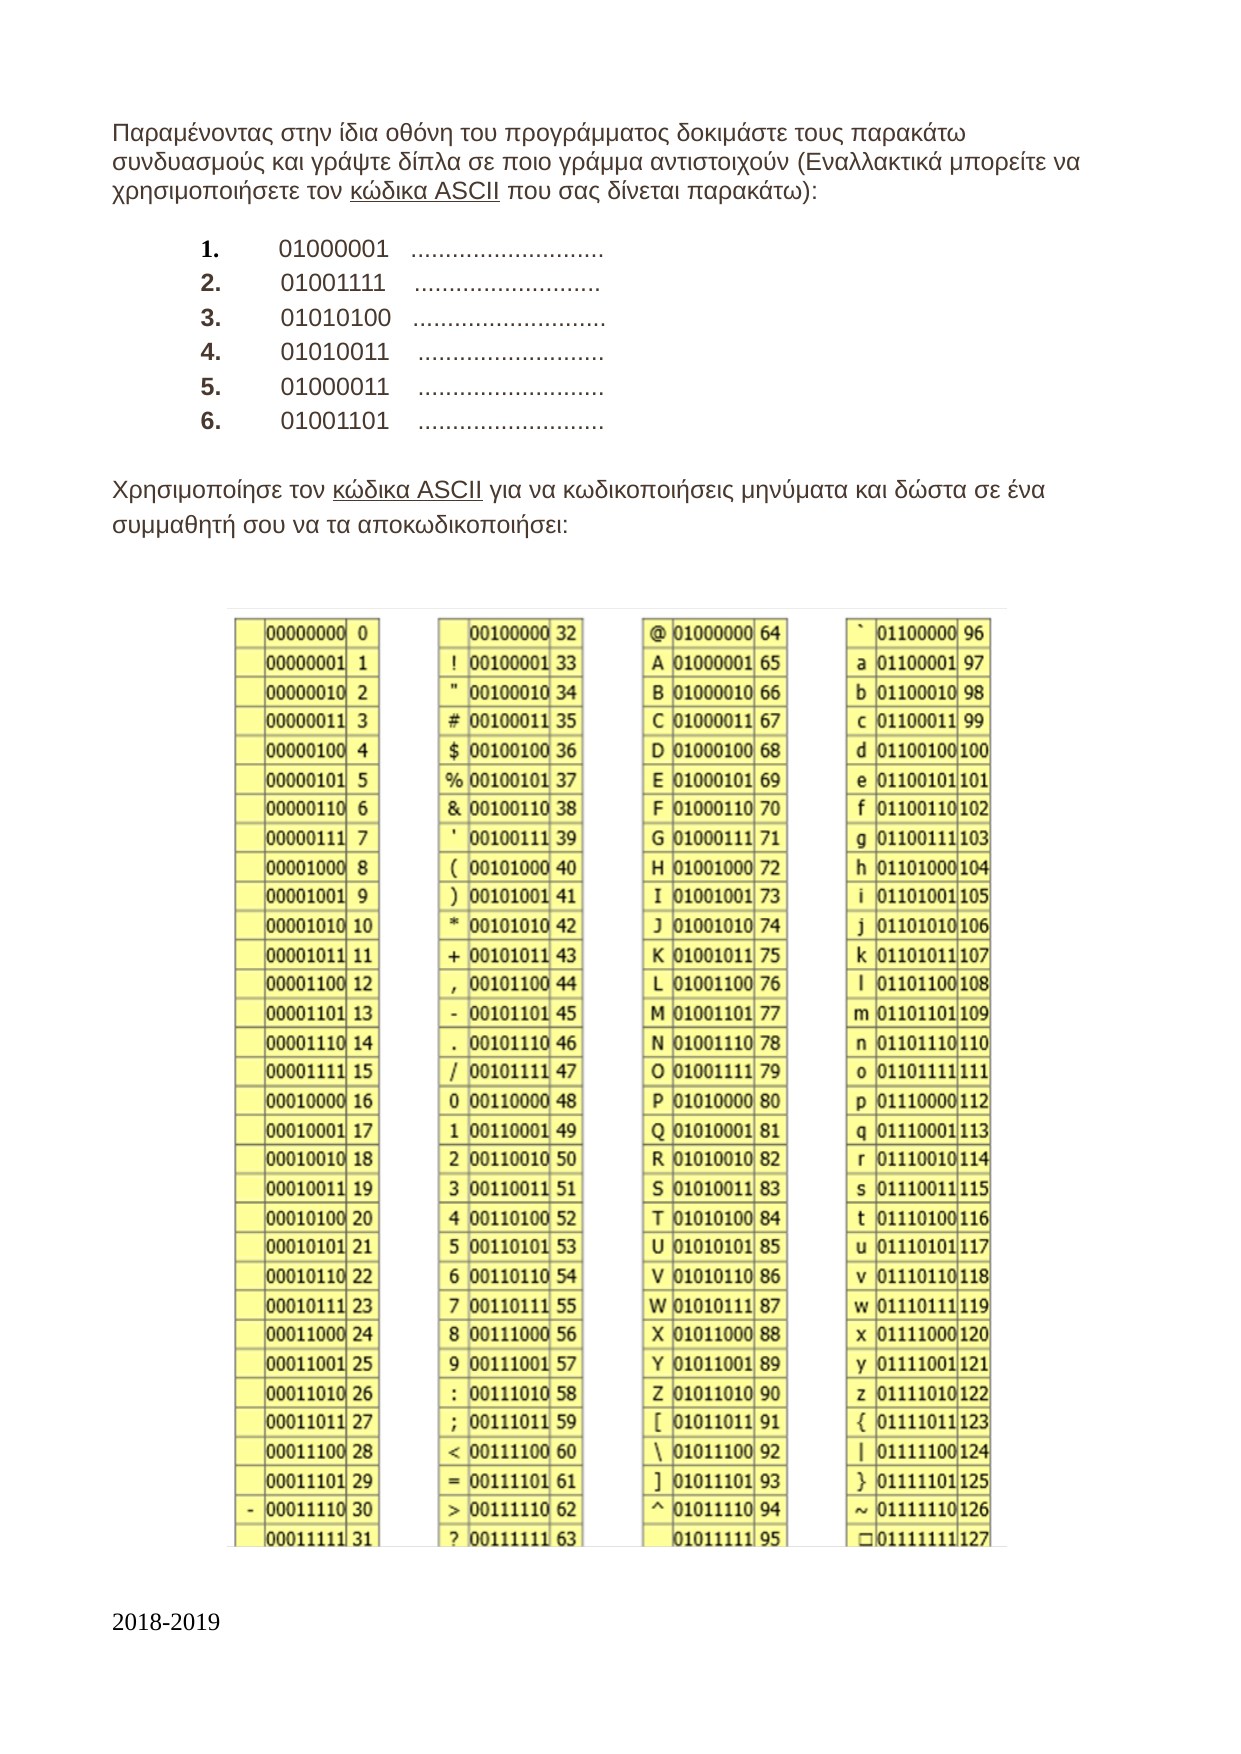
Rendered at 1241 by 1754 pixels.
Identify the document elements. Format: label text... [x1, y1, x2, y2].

text Χρησιμοποίησε τον κώδικα ASCII για να κωδικοποιήσεις μηνύματα και δώστα σε ένα συμμαθητή σου να τα αποκωδικοποιήσει: [112, 441, 1122, 538]
list 01000001 ............................ [200, 234, 1122, 263]
list 01010100 ............................ [200, 303, 1122, 332]
list 01010011 ........................... [200, 337, 1122, 366]
list 01000011 ........................... [200, 372, 1122, 401]
text Παραμένοντας στην ίδια οθόνη του προγράμματος δοκιμάστε τους παρακάτω συνδυασμούς και γράψτε δίπλα σε ποιο γράμμα αντιστοιχούν (Εναλλακτικά μπορείτε να χρησιμοποιήσετε τον κώδικα ASCII που σας δίνεται παρακάτω): [112, 118, 1122, 204]
list 01001111 ........................... [200, 268, 1122, 297]
picture [226, 607, 1008, 1548]
list 01001101 ........................... [200, 406, 1122, 435]
